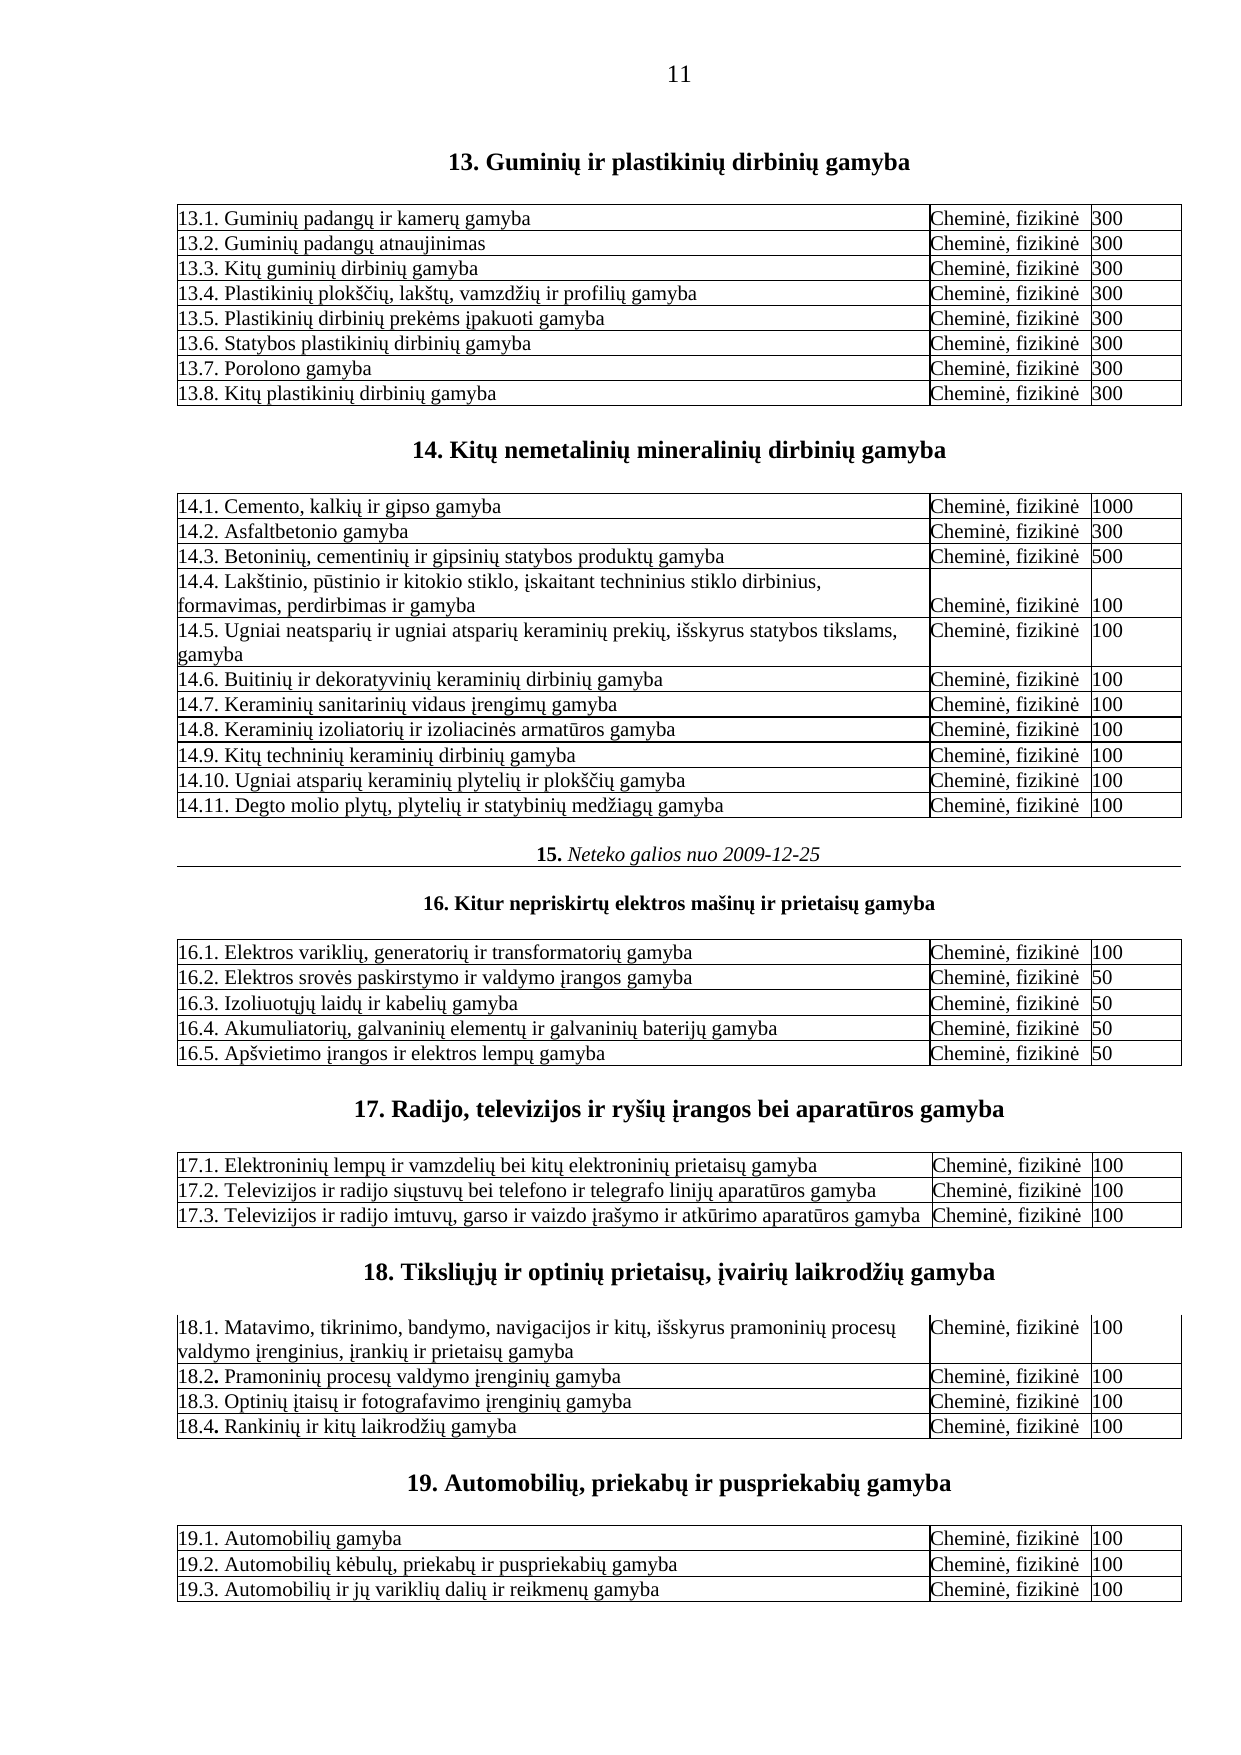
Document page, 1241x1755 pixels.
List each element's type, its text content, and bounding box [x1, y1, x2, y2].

table_header Cheminė, fizikinė [931, 1526, 1091, 1550]
table_cell 18.3. Optinių įtaisų ir fotografavimo įrenginių gamyba [178, 1389, 929, 1413]
text 17. Radijo, televizijos ir ryšių įrangos bei aparatūros gamyba [177, 1094, 1181, 1123]
table_cell 300 [1092, 231, 1181, 254]
table_cell 100 [1092, 940, 1181, 964]
table_cell 14.4. Lakštinio, pūstinio ir kitokio stiklo, įskaitant techninius stiklo dirbinius, formavimas, perdirbimas ir gamyba [178, 569, 929, 617]
table_cell Cheminė, fizikinė [931, 990, 1091, 1014]
table_cell Cheminė, fizikinė [931, 231, 1091, 254]
table_cell 18.2. Pramoninių procesų valdymo įrenginių gamyba [178, 1364, 929, 1388]
table_cell Cheminė, fizikinė [931, 1364, 1091, 1388]
table_cell 14.11. Degto molio plytų, plytelių ir statybinių medžiagų gamyba [178, 793, 929, 817]
table_cell Cheminė, fizikinė [931, 1577, 1091, 1601]
table_header 17.1. Elektroninių lempų ir vamzdelių bei kitų elektroninių prietaisų gamyba [178, 1153, 932, 1177]
table_cell 16.5. Apšvietimo įrangos ir elektros lempų gamyba [178, 1041, 929, 1065]
table_cell Cheminė, fizikinė [931, 1041, 1091, 1065]
table_cell Cheminė, fizikinė [931, 256, 1091, 280]
table_cell 18.4. Rankinių ir kitų laikrodžių gamyba [178, 1414, 929, 1438]
table_cell 19.3. Automobilių ir jų variklių dalių ir reikmenų gamyba [178, 1577, 929, 1601]
table_cell Cheminė, fizikinė [931, 281, 1091, 305]
table_cell 15. Neteko galios nuo 2009-12-25 [177, 818, 1181, 866]
table_cell Cheminė, fizikinė [931, 381, 1091, 405]
text 14. Kitų nemetalinių mineralinių dirbinių gamyba [177, 435, 1181, 464]
table_cell 100 [1092, 793, 1181, 817]
table_cell Cheminė, fizikinė [931, 793, 1091, 817]
table_cell Cheminė, fizikinė [931, 768, 1091, 792]
table_cell 50 [1092, 990, 1181, 1014]
table_header 100 [1092, 1526, 1181, 1550]
table_cell Cheminė, fizikinė [931, 618, 1091, 666]
table_cell 100 [1092, 768, 1181, 792]
table_cell 16. Kitur nepriskirtų elektros mašinų ir prietaisų gamyba [177, 867, 1181, 939]
table_cell Cheminė, fizikinė [931, 1389, 1091, 1413]
table_header 300 [1092, 205, 1181, 229]
table_cell Cheminė, fizikinė [931, 965, 1091, 989]
table_cell 17.2. televizijos ir radijo siųstuvų bei telefono ir telegrafo linijų aparatūros gamyba [178, 1178, 932, 1202]
table_cell 100 [1092, 667, 1181, 691]
table_cell Cheminė, fizikinė [931, 743, 1091, 767]
table_cell 14.9. Kitų techninių keraminių dirbinių gamyba [178, 743, 929, 767]
text 19. Automobilių, priekabų ir puspriekabių gamyba [177, 1468, 1181, 1497]
table_cell 100 [1092, 692, 1181, 716]
table_cell 16.4. Akumuliatorių, galvaninių elementų ir galvaninių baterijų gamyba [178, 1016, 929, 1039]
table_cell Cheminė, fizikinė [931, 718, 1091, 741]
table_cell 50 [1092, 1016, 1181, 1039]
table_cell 13.6. Statybos plastikinių dirbinių gamyba [178, 331, 929, 355]
table_cell 300 [1092, 381, 1181, 405]
table_cell Cheminė, fizikinė [931, 544, 1091, 568]
table_cell 500 [1092, 544, 1181, 568]
table_cell Cheminė, fizikinė [931, 940, 1091, 964]
table_cell Cheminė, fizikinė [933, 1203, 1092, 1227]
table_cell 100 [1092, 1389, 1181, 1413]
table_cell 100 [1092, 1414, 1181, 1438]
table_cell 300 [1092, 519, 1181, 543]
table_header Cheminė, fizikinė [933, 1153, 1092, 1177]
table_cell 14.5. Ugniai neatsparių ir ugniai atsparių keraminių prekių, išskyrus statybos tikslams, gamyba [178, 618, 929, 666]
table_cell 50 [1092, 965, 1181, 989]
table_cell 100 [1093, 1178, 1181, 1202]
table_cell 100 [1092, 618, 1181, 666]
table_cell Cheminė, fizikinė [931, 356, 1091, 380]
table_cell 16.3. Izoliuotųjų laidų ir kabelių gamyba [178, 990, 929, 1014]
table_header Cheminė, fizikinė [931, 494, 1091, 518]
table_cell 13.7. Porolono gamyba [178, 356, 929, 380]
table_cell 13.3. Kitų guminių dirbinių gamyba [178, 256, 929, 280]
table_cell 14.8. Keraminių izoliatorių ir izoliacinės armatūros gamyba [178, 718, 929, 741]
table_cell 100 [1092, 1577, 1181, 1601]
table_cell Cheminė, fizikinė [931, 519, 1091, 543]
table_header 1000 [1092, 494, 1181, 518]
table_cell Cheminė, fizikinė [931, 306, 1091, 330]
table_cell 100 [1093, 1203, 1181, 1227]
table_cell 14.10. Ugniai atsparių keraminių plytelių ir plokščių gamyba [178, 768, 929, 792]
table_cell 13.8. Kitų plastikinių dirbinių gamyba [178, 381, 929, 405]
table_cell 300 [1092, 356, 1181, 380]
table_header 18.1. Matavimo, tikrinimo, bandymo, navigacijos ir kitų, išskyrus pramoninių procesų valdymo įrenginius, įrankių ir prietaisų gamyba [178, 1315, 929, 1363]
table_cell 100 [1092, 743, 1181, 767]
table_cell 300 [1092, 256, 1181, 280]
table_cell 17.3. televizijos ir radijo imtuvų, garso ir vaizdo įrašymo ir atkūrimo aparatūros gamyba [178, 1203, 932, 1227]
table_header Cheminė, fizikinė [931, 205, 1091, 229]
text 18. Tiksliųjų ir optinių prietaisų, įvairių laikrodžių gamyba [177, 1257, 1181, 1286]
table_header Cheminė, fizikinė [931, 1315, 1091, 1363]
table_cell Cheminė, fizikinė [931, 1551, 1091, 1576]
table_cell 19.2. Automobilių kėbulų, priekabų ir puspriekabių gamyba [178, 1551, 929, 1576]
table_cell Cheminė, fizikinė [931, 331, 1091, 355]
table_cell 16.2. Elektros srovės paskirstymo ir valdymo įrangos gamyba [178, 965, 929, 989]
table_cell 14.6. Buitinių ir dekoratyvinių keraminių dirbinių gamyba [178, 667, 929, 691]
table_header 14.1. Cemento, kalkių ir gipso gamyba [178, 494, 929, 518]
table_cell 300 [1092, 306, 1181, 330]
text 13. Guminių ir plastikinių dirbinių gamyba [177, 147, 1181, 176]
table_cell 100 [1092, 1364, 1181, 1388]
table_cell 100 [1092, 1551, 1181, 1576]
table_cell 13.5. Plastikinių dirbinių prekėms įpakuoti gamyba [178, 306, 929, 330]
table_cell Cheminė, fizikinė [931, 1414, 1091, 1438]
table_cell Cheminė, fizikinė [933, 1178, 1092, 1202]
table_cell 13.2. Guminių padangų atnaujinimas [178, 231, 929, 254]
table_cell Cheminė, fizikinė [931, 1016, 1091, 1039]
table_cell 14.3. Betoninių, cementinių ir gipsinių statybos produktų gamyba [178, 544, 929, 568]
table_cell 14.2. Asfaltbetonio gamyba [178, 519, 929, 543]
table_cell Cheminė, fizikinė [931, 569, 1091, 617]
table_cell 50 [1092, 1041, 1181, 1065]
table_cell 13.4. Plastikinių plokščių, lakštų, vamzdžių ir profilių gamyba [178, 281, 929, 305]
table_header 13.1. Guminių padangų ir kamerų gamyba [178, 205, 929, 229]
table_cell Cheminė, fizikinė [931, 667, 1091, 691]
table_cell 300 [1092, 281, 1181, 305]
table_cell 14.7. Keraminių sanitarinių vidaus įrengimų gamyba [178, 692, 929, 716]
table_cell 300 [1092, 331, 1181, 355]
table_header 100 [1092, 1315, 1181, 1363]
table_cell Cheminė, fizikinė [931, 692, 1091, 716]
table_cell 100 [1092, 718, 1181, 741]
table_cell 16.1. Elektros variklių, generatorių ir transformatorių gamyba [178, 940, 929, 964]
table_cell 100 [1092, 569, 1181, 617]
table_header 19.1. Automobilių gamyba [178, 1526, 929, 1550]
table_header 100 [1093, 1153, 1181, 1177]
